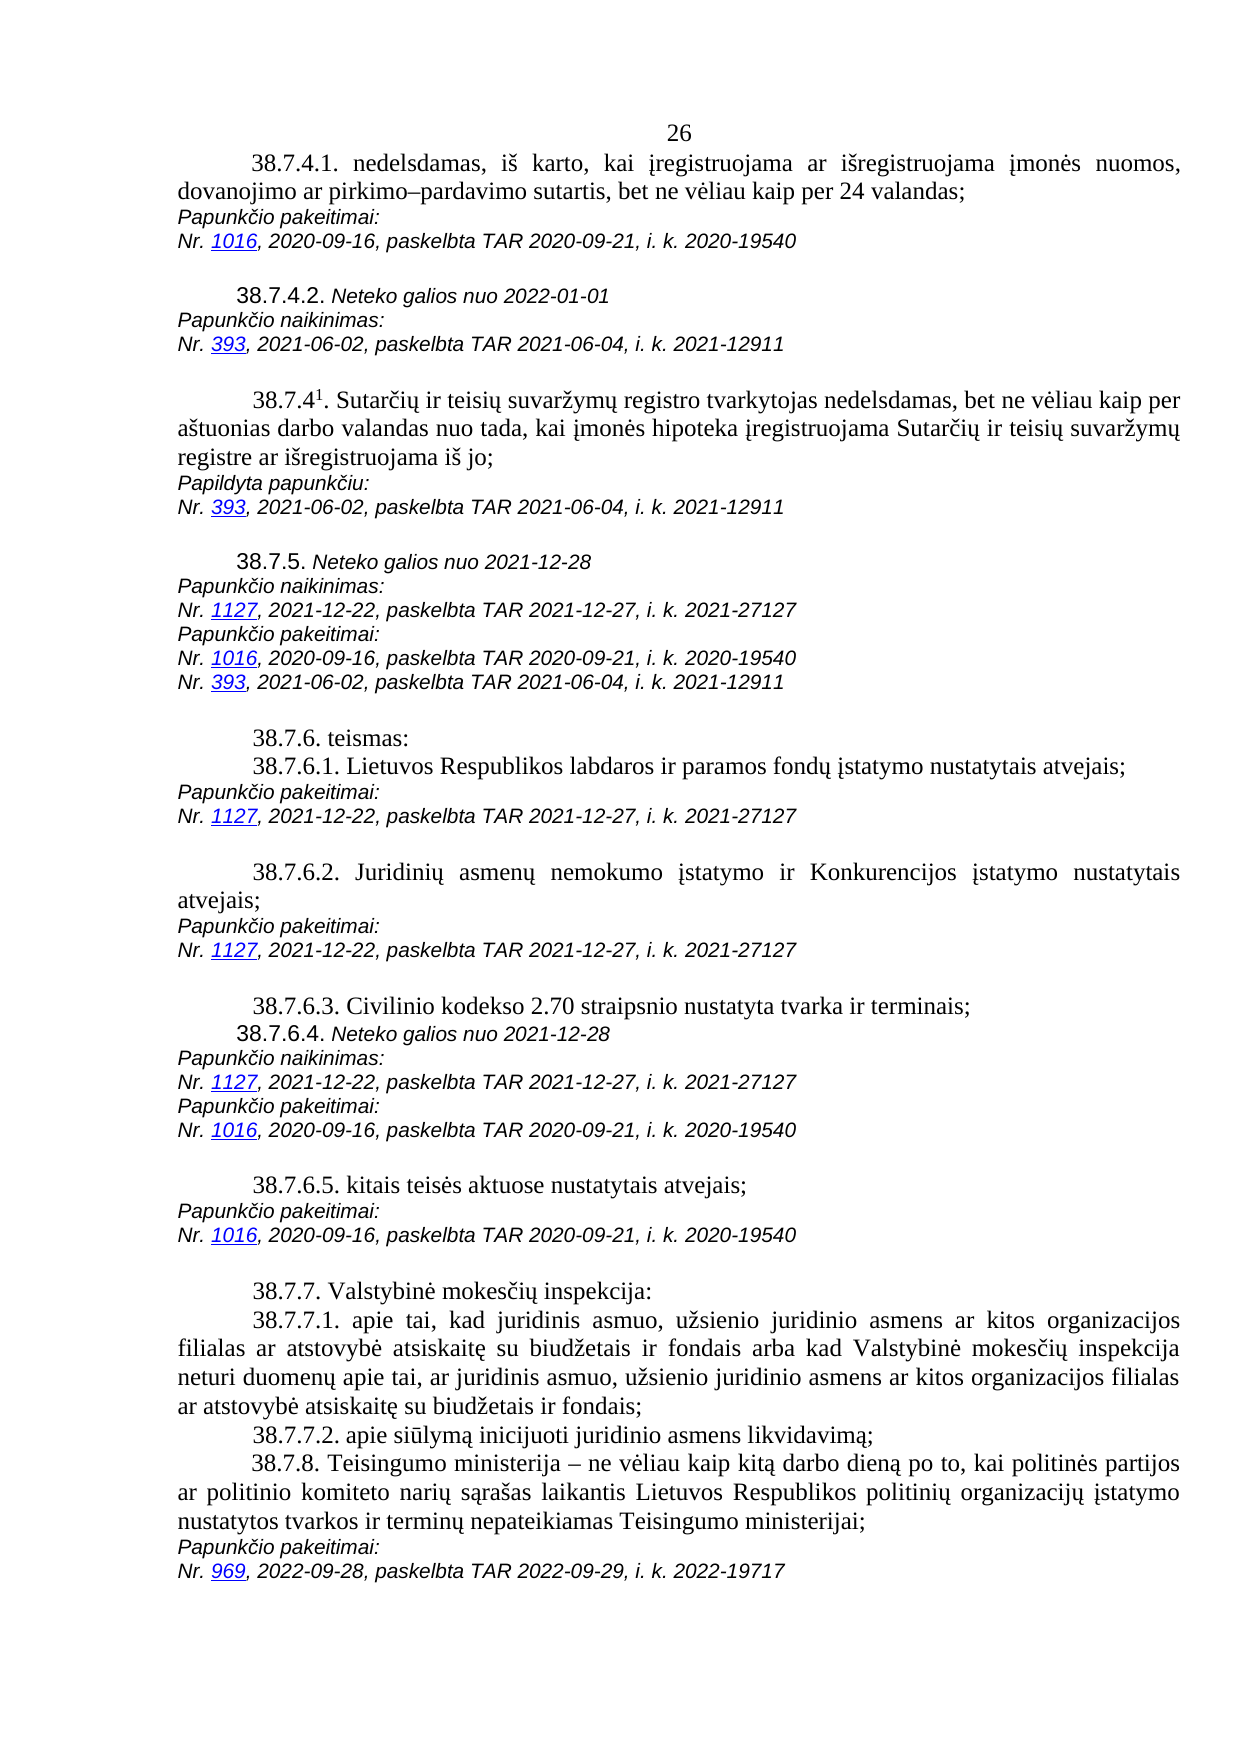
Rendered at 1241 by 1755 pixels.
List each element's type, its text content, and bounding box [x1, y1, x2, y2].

text Nr. 1127, 2021-12-22, paskelbta TAR 2021-12-27, i. k. 2021-27127 [177, 938, 1181, 962]
text Nr. 1127, 2021-12-22, paskelbta TAR 2021-12-27, i. k. 2021-27127 [177, 804, 1181, 828]
text 38.7.5. Neteko galios nuo 2021-12-28 [177, 548, 1181, 574]
text 38.7.4.2. Neteko galios nuo 2022-01-01 [177, 282, 1181, 308]
text 38.7.41. Sutarčių ir teisių suvaržymų registro tvarkytojas nedelsdamas, bet ne vėliau kaip per aštuonias darbo valandas nuo tada, kai įmonės hipoteka įregistruojama Sutarčių ir teisių suvaržymų registre ar išregistruojama iš jo; [177, 385, 1181, 471]
text Papildyta papunkčiu: [177, 471, 1181, 495]
text Nr. 1127, 2021-12-22, paskelbta TAR 2021-12-27, i. k. 2021-27127 [177, 1070, 1181, 1094]
text 38.7.4.1. nedelsdamas, iš karto, kai įregistruojama ar išregistruojama įmonės nuomos, dovanojimo ar pirkimo–pardavimo sutartis, bet ne vėliau kaip per 24 valandas; [177, 148, 1181, 205]
text Papunkčio pakeitimai: [177, 914, 1181, 938]
text 38.7.8. Teisingumo ministerija – ne vėliau kaip kitą darbo dieną po to, kai politinės partijos ar politinio komiteto narių sąrašas laikantis Lietuvos Respublikos politinių organizacijų įstatymo nustatytos tvarkos ir terminų nepateikiamas Teisingumo ministerijai; [177, 1448, 1181, 1535]
text Nr. 969, 2022-09-28, paskelbta TAR 2022-09-29, i. k. 2022-19717 [177, 1559, 1181, 1583]
text 38.7.6.4. Neteko galios nuo 2021-12-28 [177, 1020, 1181, 1046]
text Papunkčio pakeitimai: [177, 780, 1181, 804]
text Nr. 1016, 2020-09-16, paskelbta TAR 2020-09-21, i. k. 2020-19540 [177, 646, 1181, 670]
text Papunkčio pakeitimai: [177, 1535, 1181, 1559]
text Nr. 393, 2021-06-02, paskelbta TAR 2021-06-04, i. k. 2021-12911 [177, 495, 1181, 519]
text Papunkčio naikinimas: [177, 574, 1181, 598]
text Papunkčio pakeitimai: [177, 1094, 1181, 1118]
text Nr. 1016, 2020-09-16, paskelbta TAR 2020-09-21, i. k. 2020-19540 [177, 229, 1181, 253]
text 38.7.7.2. apie siūlymą inicijuoti juridinio asmens likvidavimą; [177, 1420, 1181, 1448]
text Nr. 1016, 2020-09-16, paskelbta TAR 2020-09-21, i. k. 2020-19540 [177, 1223, 1181, 1247]
text Papunkčio naikinimas: [177, 1046, 1181, 1070]
text Papunkčio pakeitimai: [177, 205, 1181, 229]
text 38.7.7. Valstybinė mokesčių inspekcija: [177, 1276, 1181, 1305]
text Papunkčio naikinimas: [177, 308, 1181, 332]
text Papunkčio pakeitimai: [177, 1199, 1181, 1223]
text Nr. 393, 2021-06-02, paskelbta TAR 2021-06-04, i. k. 2021-12911 [177, 670, 1181, 694]
text 38.7.7.1. apie tai, kad juridinis asmuo, užsienio juridinio asmens ar kitos organizacijos filialas ar atstovybė atsiskaitę su biudžetais ir fondais arba kad Valstybinė mokesčių inspekcija neturi duomenų apie tai, ar juridinis asmuo, užsienio juridinio asmens ar kitos organizacijos filialas ar atstovybė atsiskaitę su biudžetais ir fondais; [177, 1305, 1181, 1420]
text Nr. 393, 2021-06-02, paskelbta TAR 2021-06-04, i. k. 2021-12911 [177, 332, 1181, 356]
text 38.7.6.5. kitais teisės aktuose nustatytais atvejais; [177, 1171, 1181, 1199]
text 38.7.6.1. Lietuvos Respublikos labdaros ir paramos fondų įstatymo nustatytais atvejais; [177, 751, 1181, 780]
text Nr. 1127, 2021-12-22, paskelbta TAR 2021-12-27, i. k. 2021-27127 [177, 598, 1181, 622]
text 38.7.6.3. Civilinio kodekso 2.70 straipsnio nustatyta tvarka ir terminais; [177, 991, 1181, 1020]
text Papunkčio pakeitimai: [177, 622, 1181, 646]
text Nr. 1016, 2020-09-16, paskelbta TAR 2020-09-21, i. k. 2020-19540 [177, 1118, 1181, 1142]
text 38.7.6. teismas: [177, 723, 1181, 751]
text 38.7.6.2. Juridinių asmenų nemokumo įstatymo ir Konkurencijos įstatymo nustatytais atvejais; [177, 857, 1181, 914]
